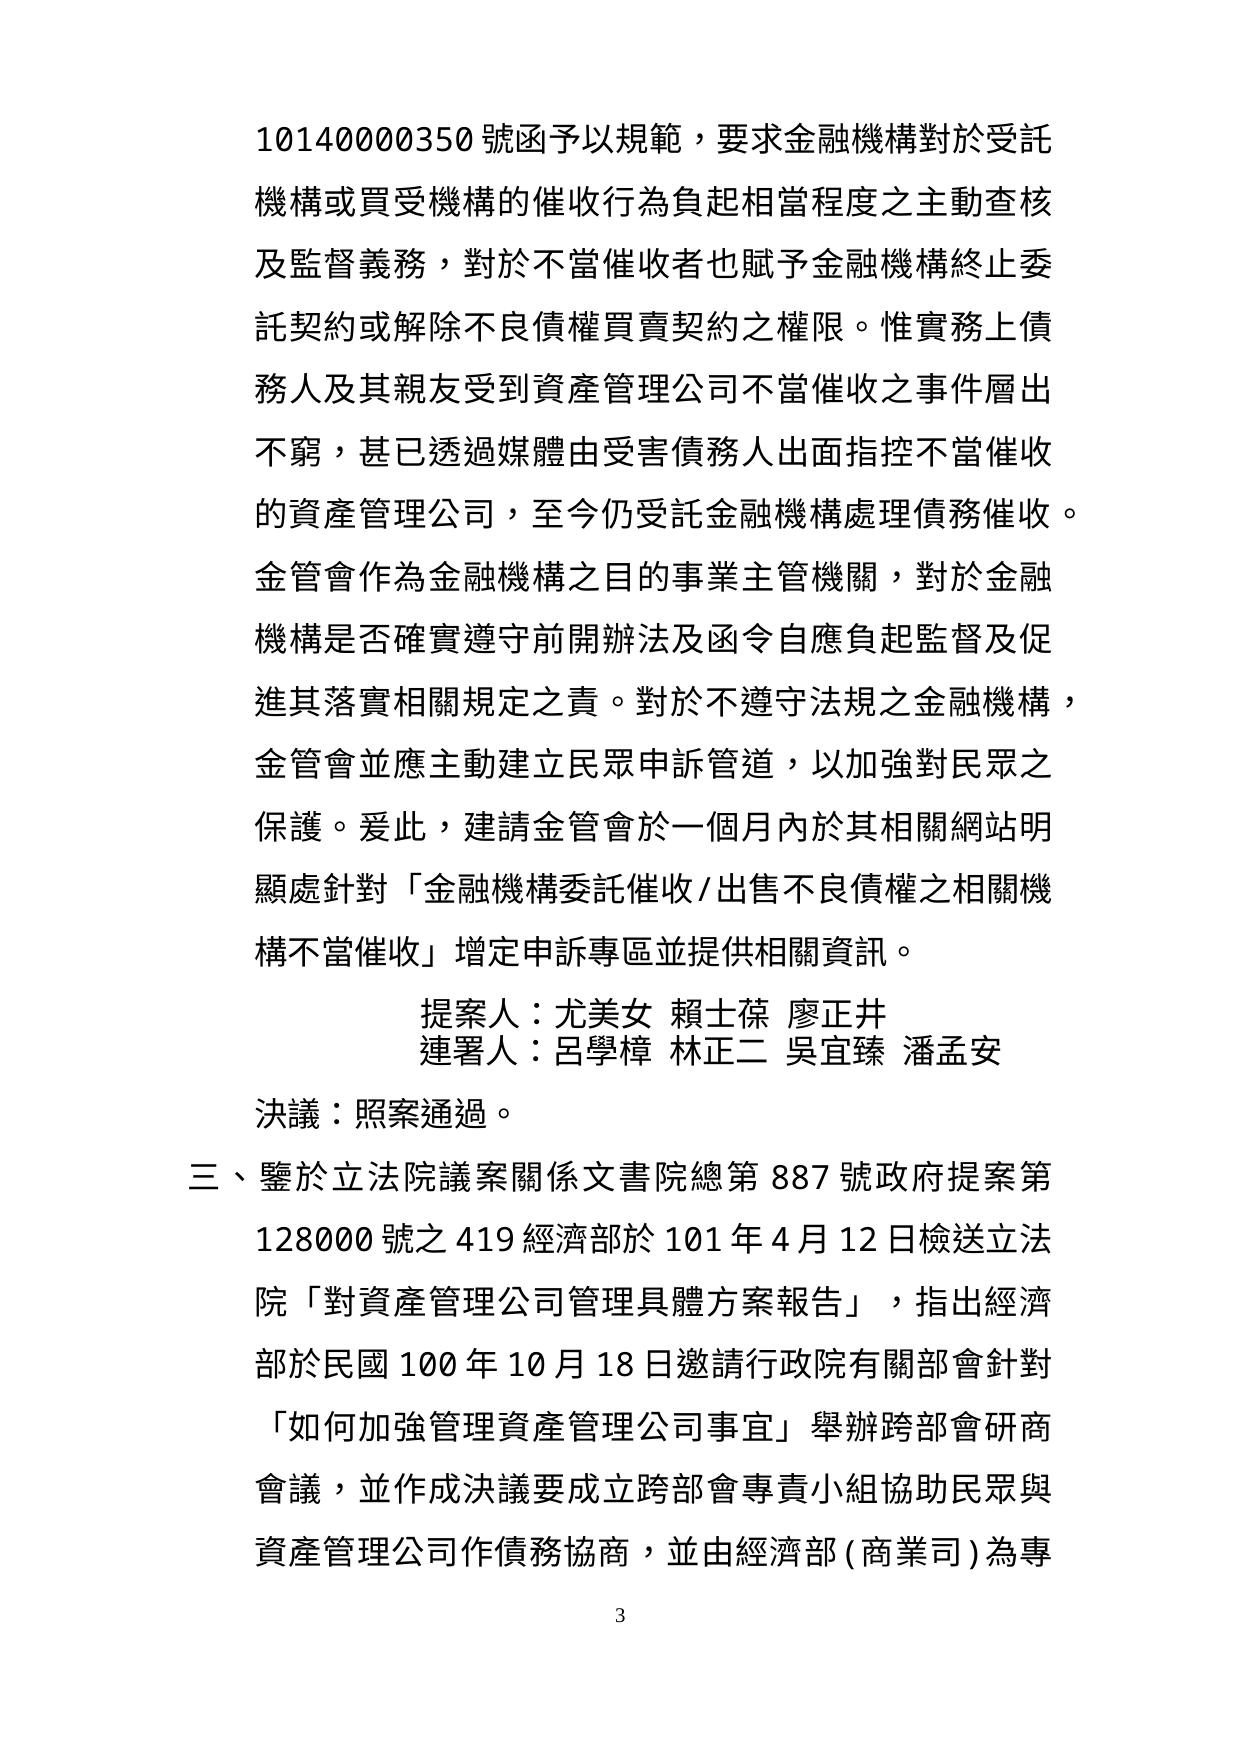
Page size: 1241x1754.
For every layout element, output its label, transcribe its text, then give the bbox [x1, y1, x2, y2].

text 提案人：尤美女 賴士葆 廖正井 [187, 971, 1053, 1033]
text 決議：照案通過。 [187, 1071, 1053, 1133]
text 二、鑒於金融監督管理委員會針對金融機構委託相關機構催收債權或金融機構出售不良債權予相關機構，雖分別定有「金融機構作業委託他人處理內部作業制度及程序辦法」及101年2月13日金管銀票字第10140000350號函予以規範，要求金融機構對於受託機構或買受機構的催收行為負起相當程度之主動查核及監督義務，對於不當催收者也賦予金融機構終止委託契約或解除不良債權買賣契約之權限。惟實務上債務人及其親友受到資產管理公司不當催收之事件層出不窮，甚已透過媒體由受害債務人出面指控不當催收的資產管理公司，至今仍受託金融機構處理債務催收。金管會作為金融機構之目的事業主管機關，對於金融機構是否確實遵守前開辦法及函令自應負起監督及促進其落實相關規定之責。對於不遵守法規之金融機構，金管會並應主動建立民眾申訴管道，以加強對民眾之保護。爰此，建請金管會於一個月內於其相關網站明顯處針對「金融機構委託催收/出售不良債權之相關機構不當催收」增定申訴專區並提供相關資訊。 [187, 96, 1053, 971]
text 連署人：呂學樟 林正二 吳宜臻 潘孟安 [369, 1033, 1053, 1071]
text 三、鑒於立法院議案關係文書院總第887號政府提案第 128000號之419經濟部於101年4月12日檢送立法院「對資產管理公司管理具體方案報告」，指出經濟部於民國100年10月18日邀請行政院有關部會針對「如何加強管理資產管理公司事宜」舉辦跨部會研商會議，並作成決議要成立跨部會專責小組協助民眾與資產管理公司作債務協商，並由經濟部(商業司)為專 [187, 1133, 1053, 1571]
